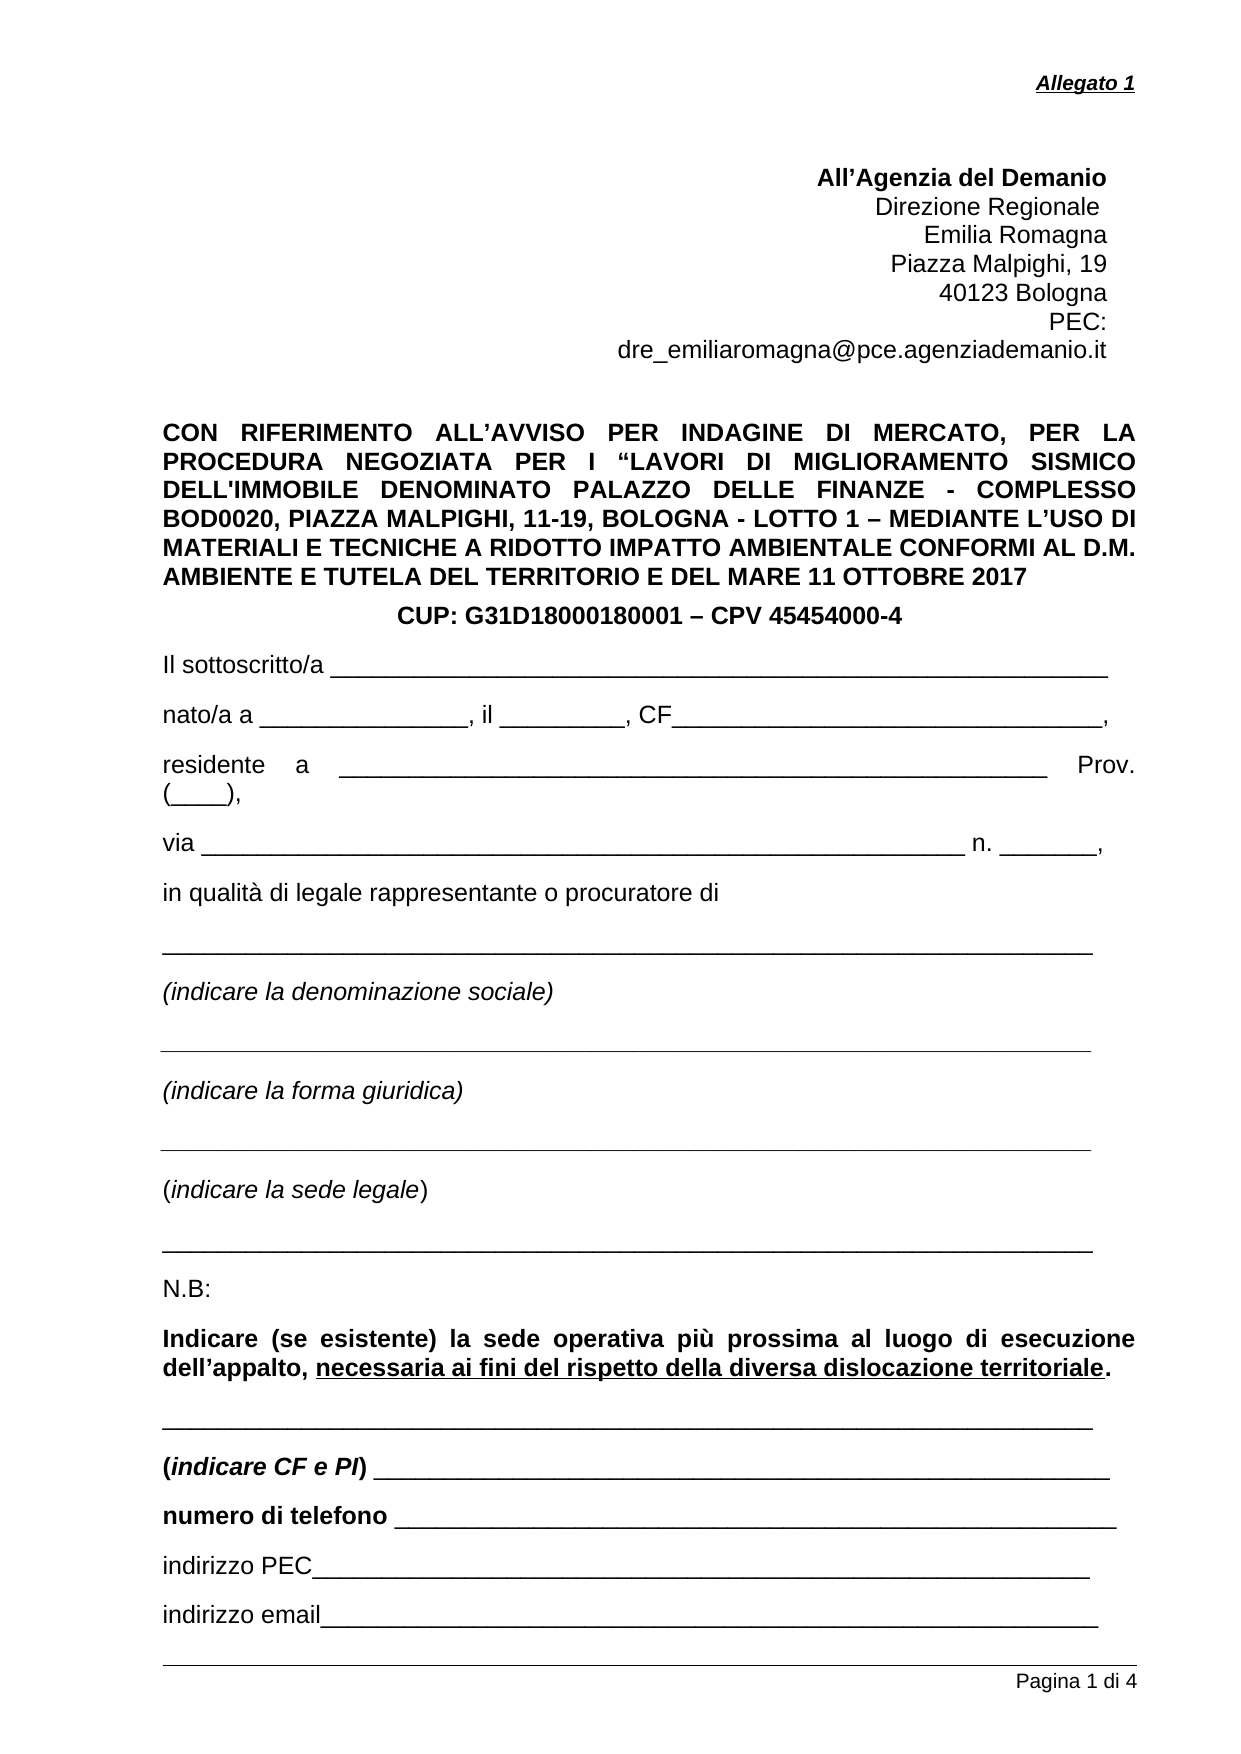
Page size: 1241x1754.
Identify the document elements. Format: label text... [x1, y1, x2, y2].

text indirizzo PEC________________________________________________________ [162, 1551, 1137, 1579]
text ___________________________________________________________________ [162, 1224, 1137, 1253]
text (indicare la sede legale) [162, 1175, 1137, 1204]
text ___________________________________________________________________ [162, 1125, 1137, 1154]
text Allegato 1 [162, 71, 1137, 95]
text N.B: [162, 1274, 1137, 1303]
text in qualità di legale rappresentante o procuratore di [162, 877, 1137, 906]
text Il sottoscritto/a ________________________________________________________ [162, 650, 1137, 679]
text numero di telefono ____________________________________________________ [162, 1501, 1137, 1530]
text nato/a a _______________, il _________, CF_______________________________, [162, 700, 1137, 729]
text (indicare la forma giuridica) [162, 1076, 1137, 1104]
text CUP: G31D18000180001 – CPV 45454000-4 [162, 601, 1137, 629]
text ___________________________________________________________________ [162, 927, 1137, 956]
text ___________________________________________________________________ [162, 1026, 1137, 1055]
text (indicare CF e PI) _____________________________________________________ [162, 1452, 1137, 1480]
table_header All’Agenzia del Demanio Direzione Regionale Emilia Romagna Piazza Malpighi, 19 40123 Bologna PEC: dre_emiliaromagna@pce.agenziademanio.it [514, 163, 1118, 364]
text residente a ___________________________________________________ Prov.(____), [162, 749, 1137, 807]
text Indicare (se esistente) la sede operativa più prossima al luogo di esecuzione dell’appalto, necessaria ai fini del rispetto della diversa dislocazione territoriale. [162, 1324, 1137, 1381]
text CON RIFERIMENTO ALL’AVVISO PER INDAGINE DI MERCATO, PER LA PROCEDURA NEGOZIATA PER I “LAVORI DI MIGLIORAMENTO SISMICO DELL'IMMOBILE DENOMINATO PALAZZO DELLE FINANZE - COMPLESSO BOD0020, PIAZZA MALPIGHI, 11-19, BOLOGNA - LOTTO 1 – MEDIANTE L’USO DI MATERIALI E TECNICHE A RIDOTTO IMPATTO AMBIENTALE CONFORMI AL D.M. AMBIENTE E TUTELA DEL TERRITORIO E DEL MARE 11 OTTOBRE 2017 [162, 418, 1137, 590]
text (indicare la denominazione sociale) [162, 977, 1137, 1005]
text ___________________________________________________________________ [162, 1402, 1137, 1431]
text indirizzo email________________________________________________________ [162, 1600, 1137, 1629]
text via _______________________________________________________ n. _______, [162, 828, 1137, 857]
